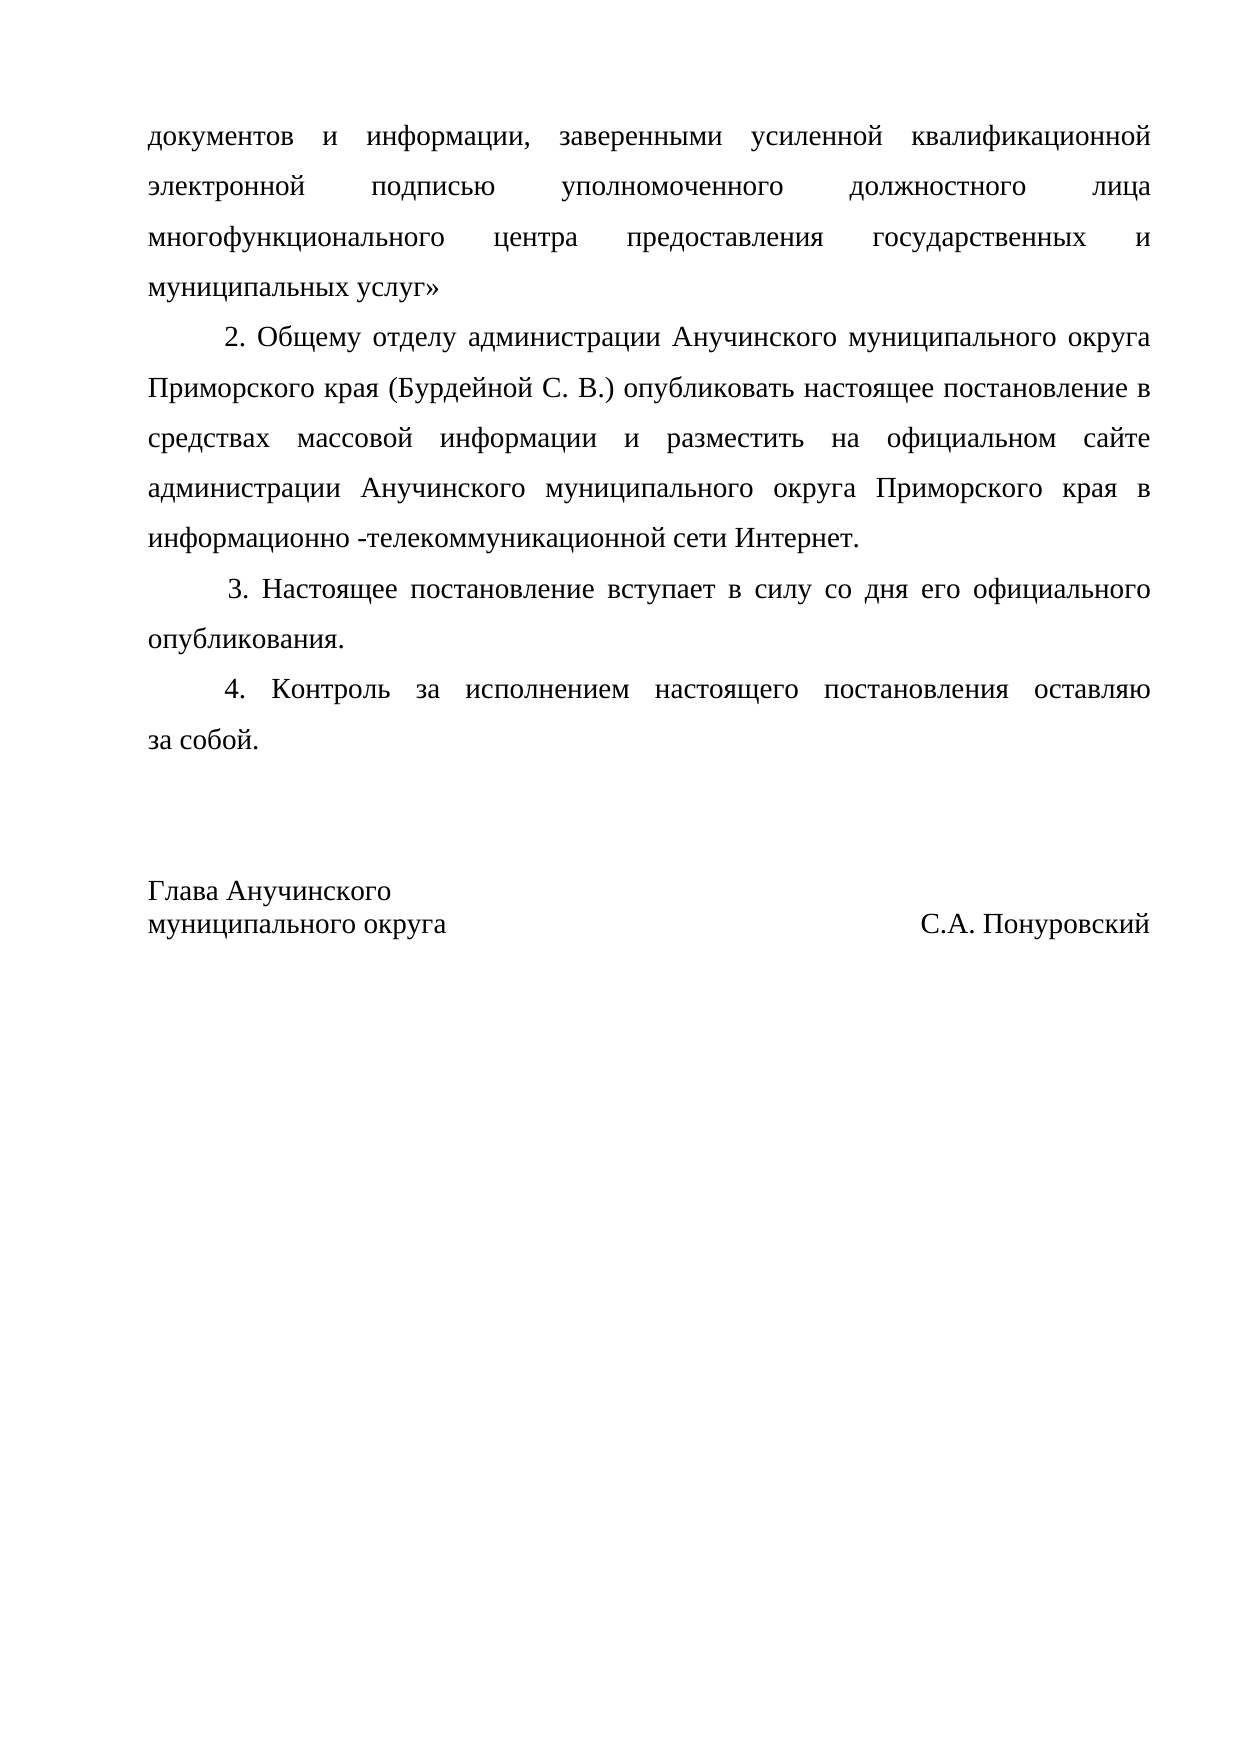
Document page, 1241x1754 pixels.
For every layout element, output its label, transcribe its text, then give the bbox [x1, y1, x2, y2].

text 4. Контроль за исполнением настоящего постановления оставляю за собой. [148, 672, 1152, 755]
text 2. Общему отделу администрации Анучинского муниципального округа Приморского края (Бурдейной С. В.) опубликовать настоящее постановление в средствах массовой информации и разместить на официальном сайте администрации Анучинского муниципального округа Приморского края в информационно -телекоммуникационной сети Интернет. [148, 319, 1152, 554]
text Глава Анучинского [148, 873, 1152, 906]
text 3. Настоящее постановление вступает в силу со дня его официального опубликования. [148, 571, 1152, 655]
text документов и информации, заверенными усиленной квалификационной электронной подписью уполномоченного должностного лица многофункционального центра предоставления государственных и муниципальных услуг» [148, 118, 1152, 303]
text муниципального округа С.А. Понуровский [148, 906, 1152, 940]
